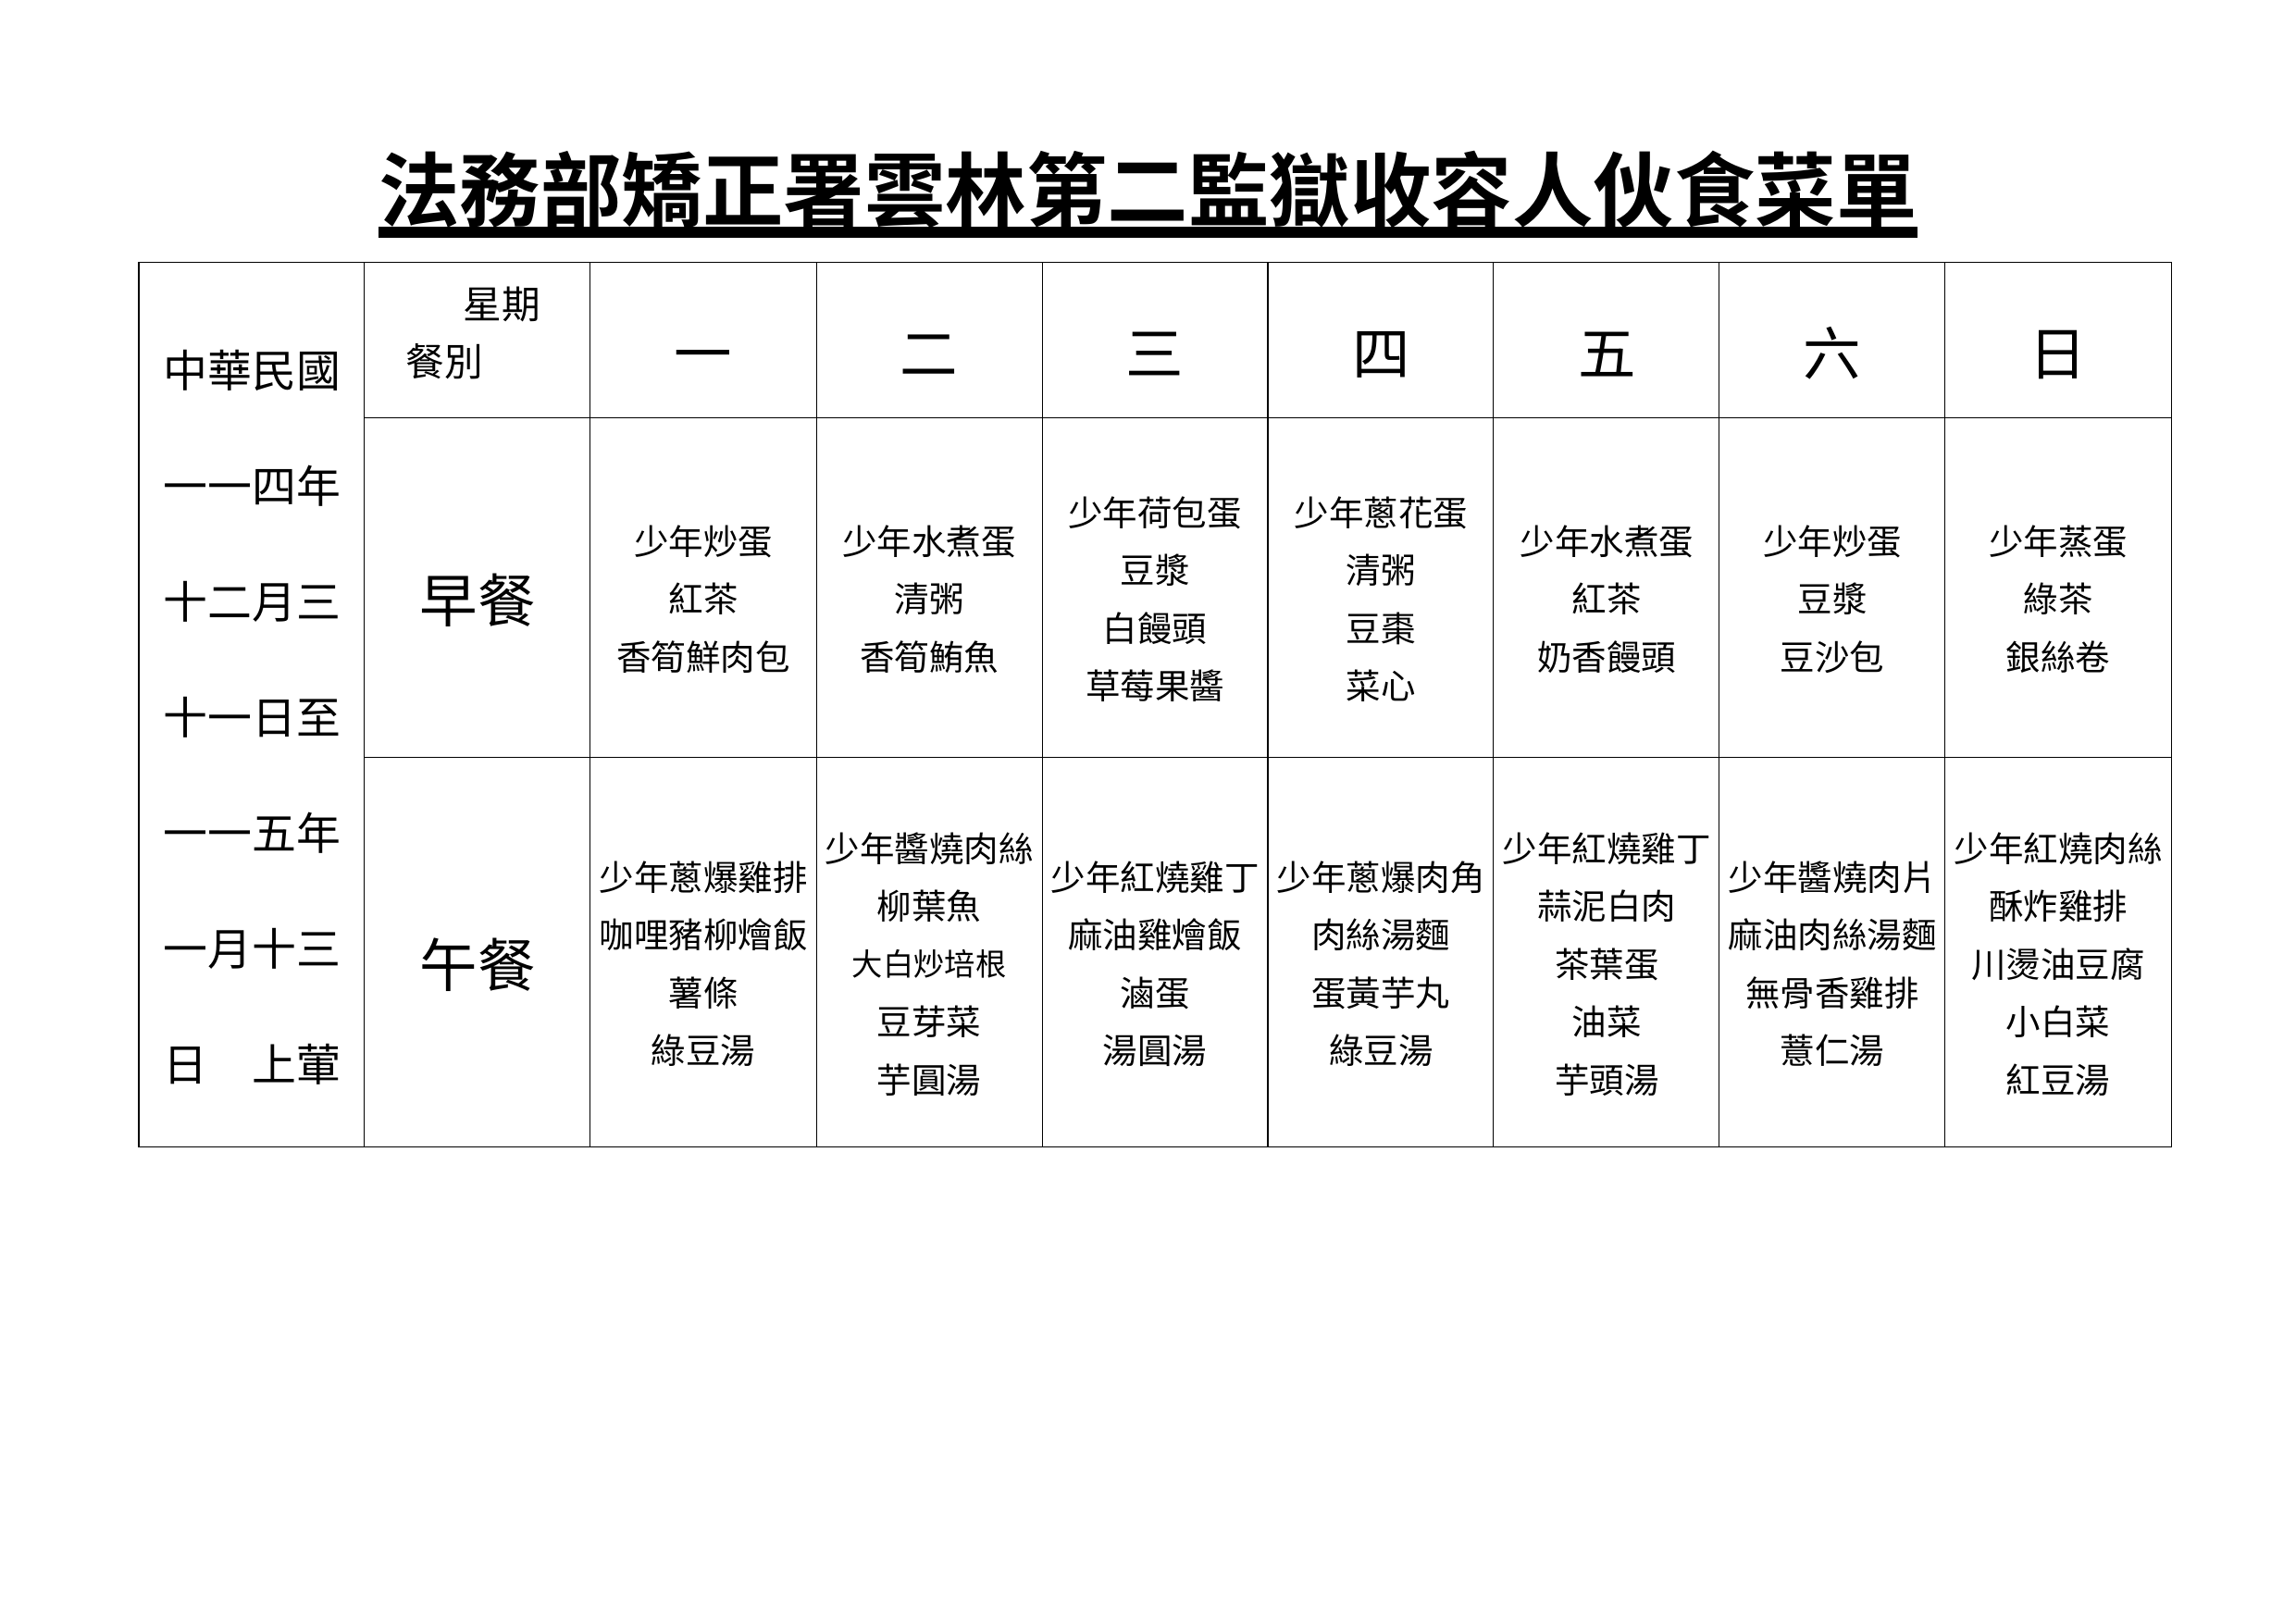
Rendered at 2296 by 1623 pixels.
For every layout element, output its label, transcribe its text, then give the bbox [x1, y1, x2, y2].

table_cell 少年紅燒雞丁 麻油雞燴飯 滷蛋 湯圓湯 [1043, 758, 1267, 1146]
table_cell 少年醬燒肉絲 柳葉魚 大白炒培根 豆芽菜 芋圓湯 [817, 758, 1042, 1146]
table_cell 早餐 [365, 418, 590, 757]
table_cell 午餐 [365, 758, 590, 1146]
table_header 星期 餐別 [365, 263, 590, 417]
table_header 六 [1719, 263, 1944, 417]
table_header 四 [1269, 263, 1493, 417]
table_cell 少年炒蛋 紅茶 香筍鮮肉包 [590, 418, 816, 757]
table_header 二 [817, 263, 1042, 417]
table_header 一 [590, 263, 816, 417]
table_cell 少年炒蛋 豆漿 豆沙包 [1719, 418, 1944, 757]
table_header 中華民國一一四年十二月三十一日至一一五年一月十三日 上葷 [140, 263, 364, 1146]
table_header 五 [1494, 263, 1719, 417]
table_cell 少年水煮蛋 紅茶 奶香饅頭 [1494, 418, 1719, 757]
table_cell 少年蔥花蛋 清粥 豆棗 菜心 [1269, 418, 1493, 757]
table_cell 少年蔥爆肉角 肉絲湯麵 蛋黃芋丸 綠豆湯 [1269, 758, 1493, 1146]
text 法務部矯正署雲林第二監獄收容人伙食菜單 [139, 89, 2156, 262]
table_header 三 [1043, 263, 1267, 417]
table_cell 少年醬燒肉片 麻油肉絲湯麵 無骨香雞排 薏仁湯 [1719, 758, 1944, 1146]
table_cell 少年蒸蛋 綠茶 銀絲卷 [1945, 418, 2171, 757]
table_cell 少年荷包蛋 豆漿 白饅頭 草莓果醬 [1043, 418, 1267, 757]
table_cell 少年蔥爆雞排 咖哩豬柳燴飯 薯條 綠豆湯 [590, 758, 816, 1146]
table_cell 少年紅燒雞丁 蒜泥白肉 茶葉蛋 油菜 芋頭湯 [1494, 758, 1719, 1146]
table_cell 少年水煮蛋 清粥 香筍鮪魚 [817, 418, 1042, 757]
table_header 日 [1945, 263, 2171, 417]
table_cell 少年紅燒肉絲 酥炸雞排 川燙油豆腐 小白菜 紅豆湯 [1945, 758, 2171, 1146]
